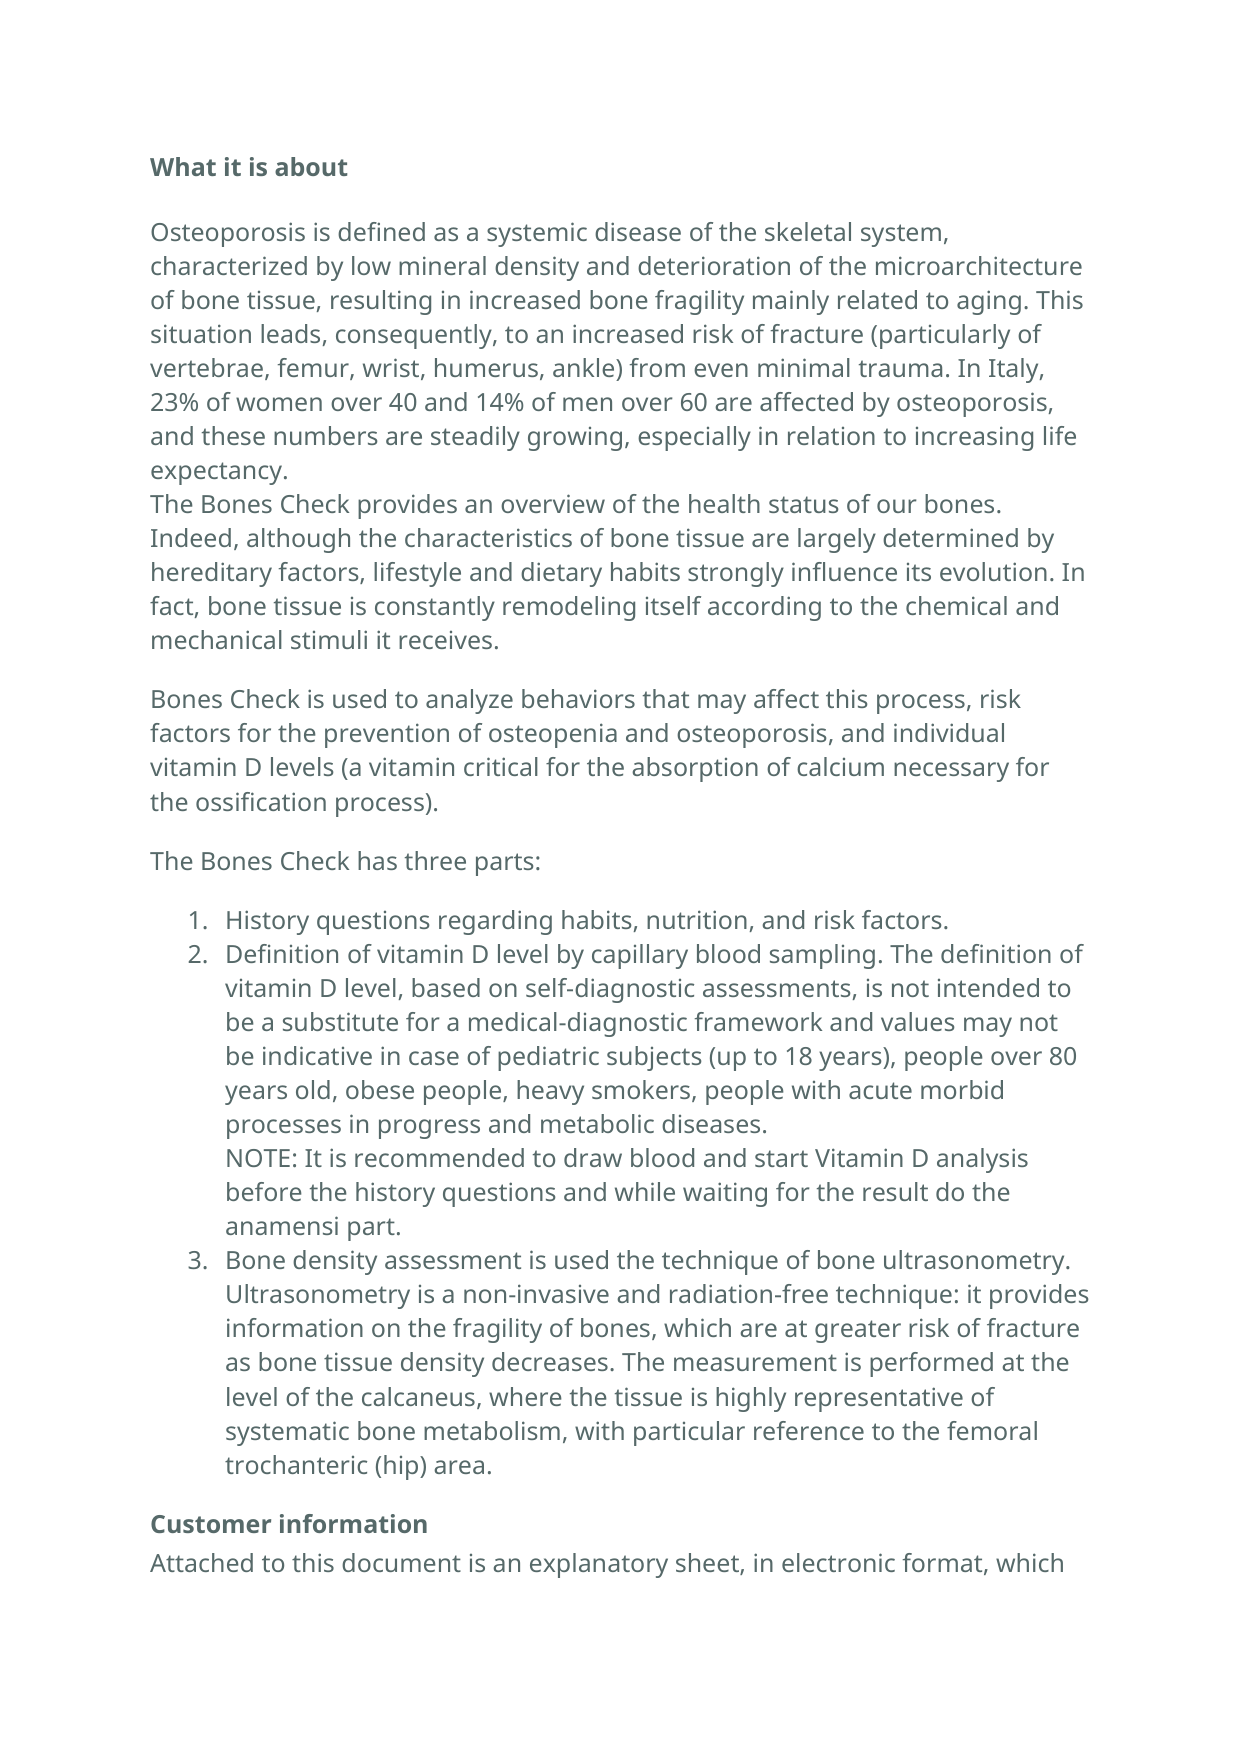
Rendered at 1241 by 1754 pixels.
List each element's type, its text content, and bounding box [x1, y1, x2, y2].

text What it is about [150, 150, 1090, 184]
list Definition of vitamin D level by capillary blood sampling. The definition of vitamin D level, based on self-diagnostic assessments, is not intended to be a substitute for a medical-diagnostic framework and values may not be indicative in case of pediatric subjects (up to 18 years), people over 80 years old, obese people, heavy smokers, people with acute morbid processes in progress and metabolic diseases. NOTE: It is recommended to draw blood and start Vitamin D analysis before the history questions and while waiting for the result do the anamensi part. [187, 936, 1090, 1243]
text Bones Check is used to analyze behaviors that may affect this process, risk factors for the prevention of osteopenia and osteoporosis, and individual vitamin D levels (a vitamin critical for the absorption of calcium necessary for the ossification process). [150, 682, 1090, 818]
text Attached to this document is an explanatory sheet, in electronic format, which [150, 1546, 1090, 1579]
text The Bones Check has three parts: [150, 843, 1090, 877]
text Osteoporosis is defined as a systemic disease of the skeletal system, characterized by low mineral density and deterioration of the microarchitecture of bone tissue, resulting in increased bone fragility mainly related to aging. This situation leads, consequently, to an increased risk of fracture (particularly of vertebrae, femur, wrist, humerus, ankle) from even minimal trauma. In Italy, 23% of women over 40 and 14% of men over 60 are affected by osteoporosis, and these numbers are steadily growing, especially in relation to increasing life expectancy. The Bones Check provides an overview of the health status of our bones. Indeed, although the characteristics of bone tissue are largely determined by hereditary factors, lifestyle and dietary habits strongly influence its evolution. In fact, bone tissue is constantly remodeling itself according to the chemical and mechanical stimuli it receives. [150, 214, 1090, 657]
list History questions regarding habits, nutrition, and risk factors. [187, 902, 1090, 936]
list Bone density assessment is used the technique of bone ultrasonometry. Ultrasonometry is a non-invasive and radiation-free technique: it provides information on the fragility of bones, which are at greater risk of fracture as bone tissue density decreases. The measurement is performed at the level of the calcaneus, where the tissue is highly representative of systematic bone metabolism, with particular reference to the femoral trochanteric (hip) area. [187, 1243, 1090, 1481]
text Customer information [150, 1506, 1090, 1540]
